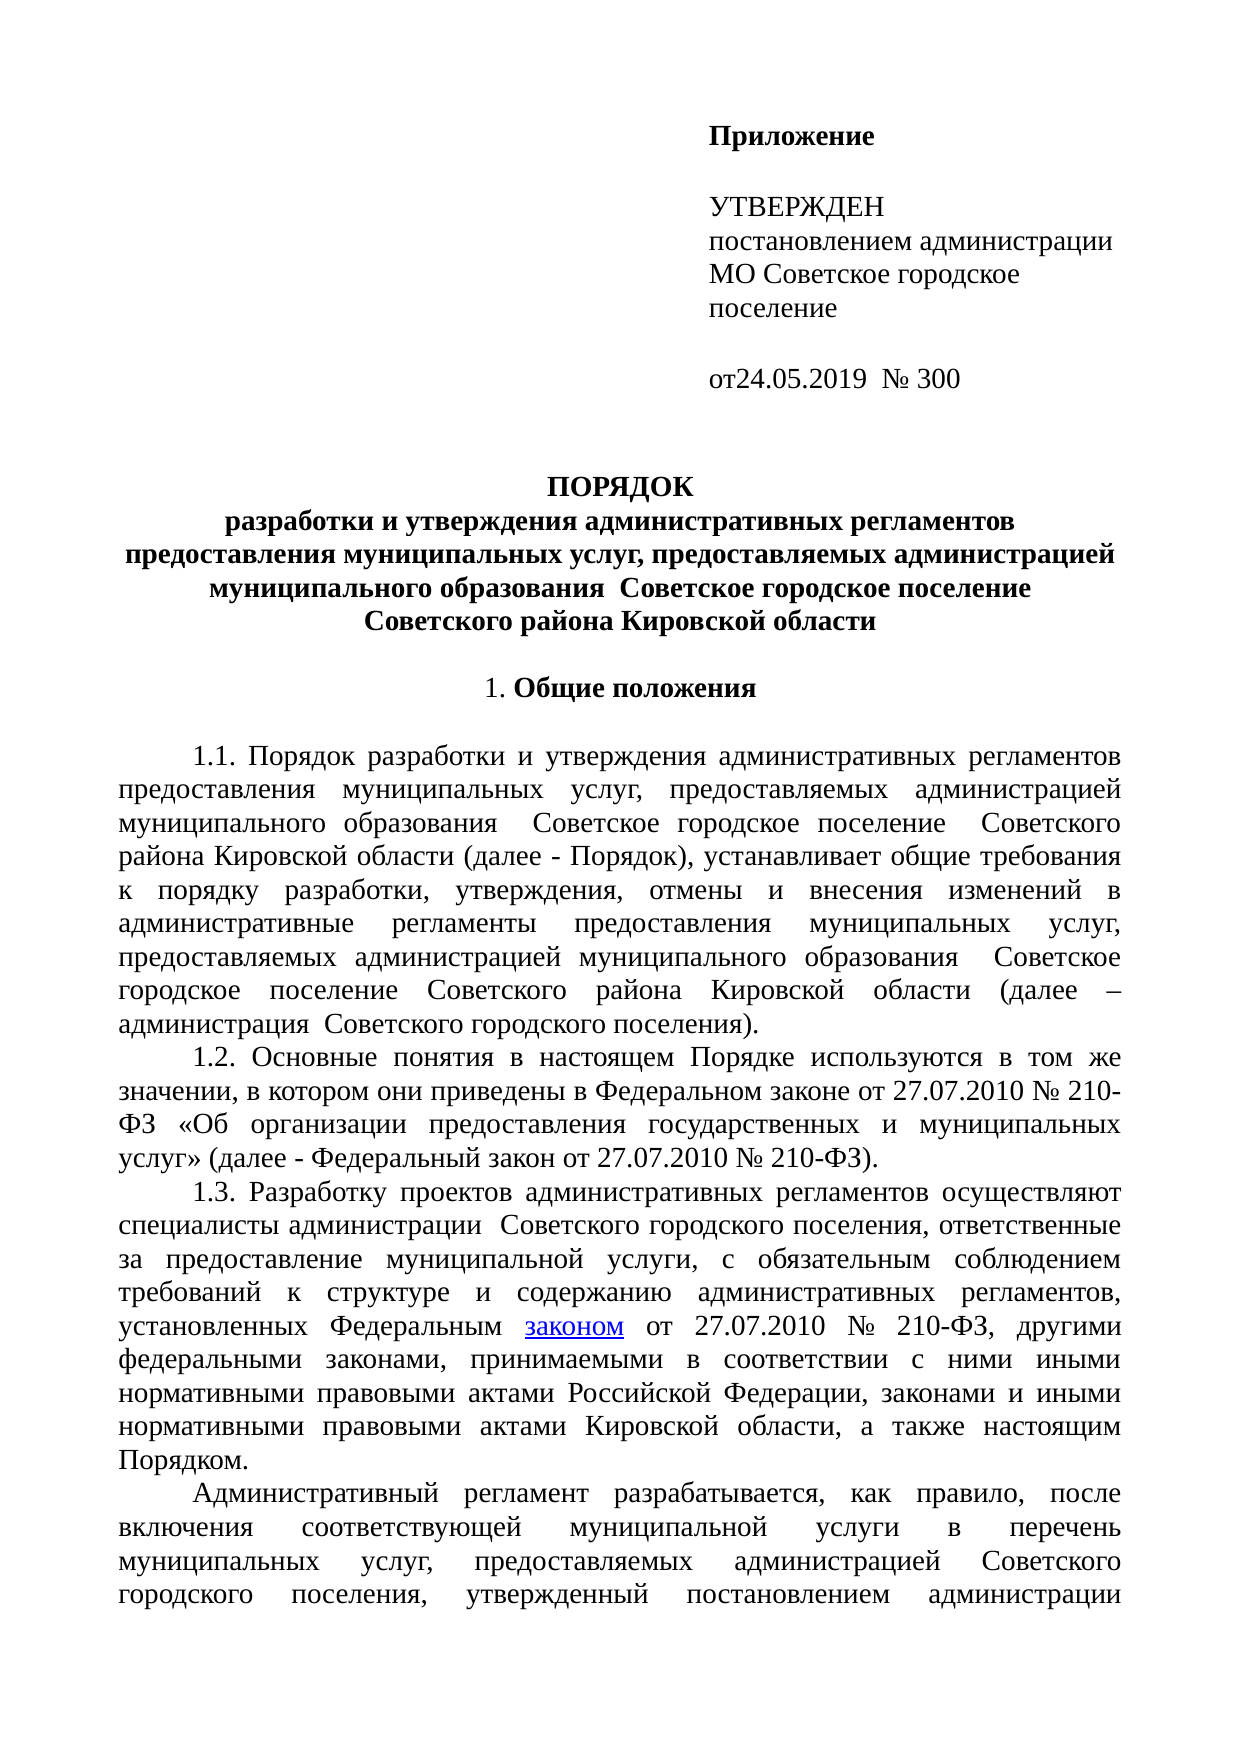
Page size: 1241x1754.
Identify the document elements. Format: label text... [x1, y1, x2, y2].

text 1. Общие положения [118, 671, 1122, 704]
text разработки и утверждения административных регламентов предоставления муниципальных услуг, предоставляемых администрацией муниципального образования Советское городское поселение [118, 503, 1122, 603]
text от24.05.2019 № 300 [709, 361, 1122, 394]
text 1.2. Основные понятия в настоящем Порядке используются в том же значении, в котором они приведены в Федеральном законе от 27.07.2010 № 210-ФЗ «Об организации предоставления государственных и муниципальных услуг» (далее - Федеральный закон от 27.07.2010 № 210-ФЗ). [118, 1039, 1122, 1174]
text 1.3. Разработку проектов административных регламентов осуществляют специалисты администрации Советского городского поселения, ответственные за предоставление муниципальной услуги, с обязательным соблюдением требований к структуре и содержанию административных регламентов, установленных Федеральным законом от 27.07.2010 № 210-ФЗ, другими федеральными законами, принимаемыми в соответствии с ними иными нормативными правовыми актами Российской Федерации, законами и иными нормативными правовыми актами Кировской области, а также настоящим Порядком. [118, 1174, 1122, 1476]
text Советского района Кировской области [118, 603, 1122, 637]
text Приложение [118, 118, 1122, 152]
text ПОРЯДОК [118, 469, 1122, 503]
text Административный регламент разрабатывается, как правило, после включения соответствующей муниципальной услуги в перечень муниципальных услуг, предоставляемых администрацией Советского городского поселения, утвержденный постановлением администрации [118, 1476, 1122, 1610]
text УТВЕРЖДЕН постановлением администрации МО Советское городское поселение [709, 189, 1122, 323]
text 1.1. Порядок разработки и утверждения административных регламентов предоставления муниципальных услуг, предоставляемых администрацией муниципального образования Советское городское поселение Советского района Кировской области (далее - Порядок), устанавливает общие требования к порядку разработки, утверждения, отмены и внесения изменений в административные регламенты предоставления муниципальных услуг, предоставляемых администрацией муниципального образования Советское городское поселение Советского района Кировской области (далее – администрация Советского городского поселения). [118, 738, 1122, 1039]
